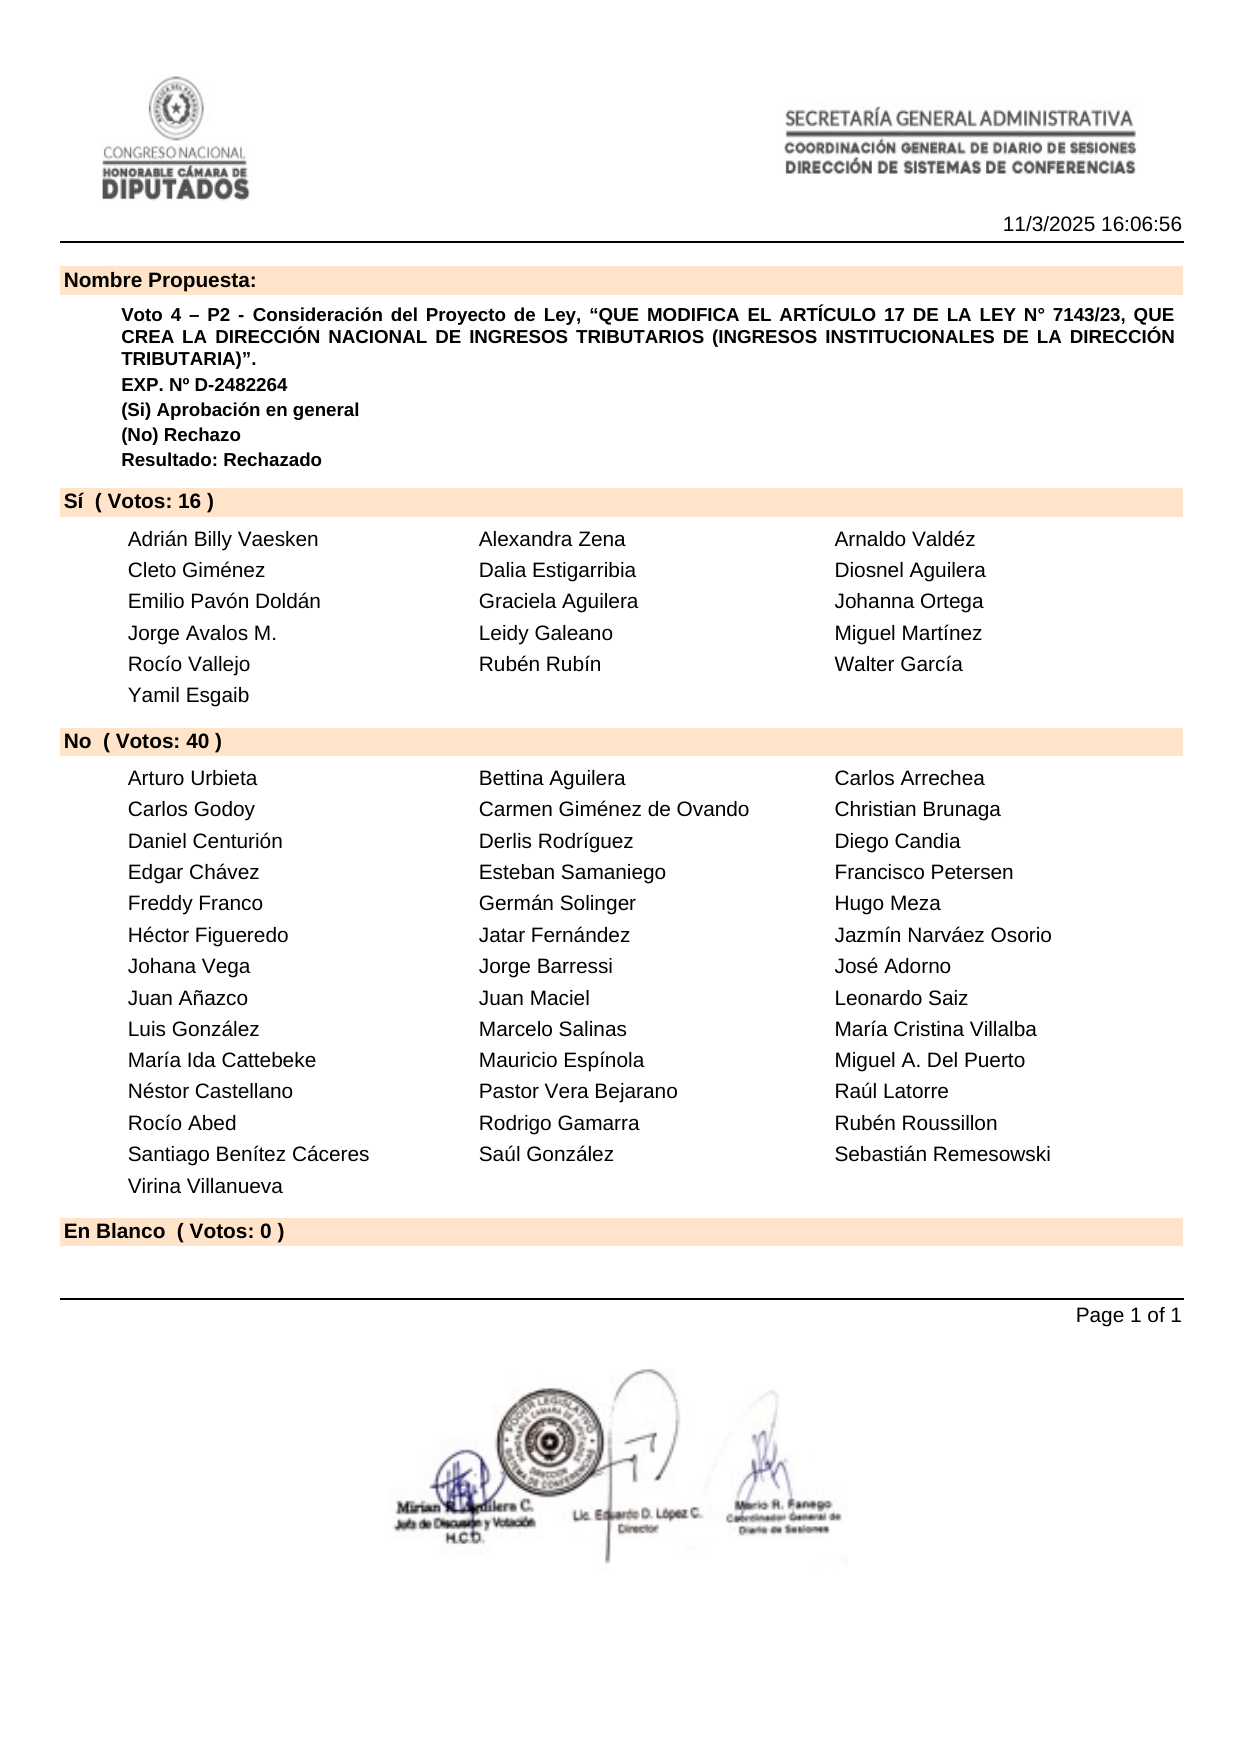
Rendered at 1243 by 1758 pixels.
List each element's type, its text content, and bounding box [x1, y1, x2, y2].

table_cell [1184, 682, 1189, 711]
table_cell [476, 1269, 815, 1298]
table_cell [815, 765, 831, 1218]
table_cell Emilio Pavón Doldán [125, 588, 462, 616]
table_cell Carmen Giménez de Ovando [476, 796, 815, 824]
table_cell Juan Maciel [476, 984, 815, 1013]
table_cell Page 1 of 1 [827, 1302, 1183, 1336]
table_cell José Adorno [831, 953, 1168, 981]
table_cell [1184, 588, 1189, 616]
table_cell Rocío Abed [125, 1110, 462, 1138]
table_cell [1184, 517, 1189, 525]
table_cell [462, 525, 476, 728]
table_cell [1184, 984, 1189, 1013]
table_cell Miguel A. Del Puerto [831, 1047, 1168, 1075]
table_cell Saúl González [476, 1141, 815, 1169]
table_cell Derlis Rodríguez [476, 828, 815, 856]
table_cell Virina Villanueva [125, 1172, 462, 1201]
table_cell Jazmín Narváez Osorio [831, 921, 1168, 950]
table_cell Sebastián Remesowski [831, 1141, 1168, 1169]
table_cell [476, 1170, 815, 1218]
table_cell [125, 711, 462, 728]
table_cell Mauricio Espínola [476, 1047, 815, 1075]
table_cell [1184, 1201, 1189, 1218]
table_cell Graciela Aguilera [476, 588, 815, 616]
table_cell Edgar Chávez [125, 859, 462, 887]
table_cell [60, 517, 1183, 525]
table_cell [1168, 525, 1183, 728]
table_cell Nombre Propuesta: [60, 266, 1183, 295]
table_cell Walter García [831, 651, 1168, 679]
table_cell Hugo Meza [831, 890, 1168, 919]
table_cell [1184, 1246, 1189, 1269]
table_cell [1184, 1141, 1189, 1169]
table_cell Leonardo Saiz [831, 984, 1168, 1013]
table_cell [1184, 953, 1189, 981]
table_cell Rodrigo Gamarra [476, 1110, 815, 1138]
table_cell [60, 525, 124, 728]
table_cell [60, 301, 118, 488]
table_cell Leidy Galeano [476, 619, 815, 648]
table_cell No ( Votos: 40 ) [60, 728, 1183, 756]
table_cell [1184, 1078, 1189, 1107]
table_cell [1184, 1110, 1189, 1138]
table_cell Diosnel Aguilera [831, 557, 1168, 585]
table_cell [1184, 488, 1189, 517]
table_cell [125, 1269, 462, 1298]
table_cell [1178, 301, 1189, 488]
table_cell [1184, 557, 1189, 585]
table_cell Juan Añazco [125, 984, 462, 1013]
table_cell [1184, 1172, 1189, 1201]
table_cell [1184, 828, 1189, 856]
table_cell Jorge Barressi [476, 953, 815, 981]
table_cell [1184, 890, 1189, 919]
table_cell Carlos Godoy [125, 796, 462, 824]
table_cell Santiago Benítez Cáceres [125, 1141, 462, 1169]
table_cell [831, 1269, 1168, 1298]
table_cell Arnaldo Valdéz [831, 525, 1168, 554]
table_cell Jorge Avalos M. [125, 619, 462, 648]
table_cell Miguel Martínez [831, 619, 1168, 648]
table_cell Rocío Vallejo [125, 651, 462, 679]
table_header 11/3/2025 16:06:56 [649, 206, 1183, 241]
table_cell [1184, 711, 1189, 728]
table_cell Johanna Ortega [831, 588, 1168, 616]
table_cell Germán Solinger [476, 890, 815, 919]
table_cell [1168, 765, 1183, 1218]
table_cell [125, 1201, 462, 1218]
table_cell Jatar Fernández [476, 921, 815, 950]
table_cell [60, 245, 1183, 266]
table_cell Luis González [125, 1016, 462, 1044]
table_cell Rubén Roussillon [831, 1110, 1168, 1138]
table_cell [462, 765, 476, 1218]
table_cell Alexandra Zena [476, 525, 815, 554]
table_cell Rubén Rubín [476, 651, 815, 679]
table_cell [60, 765, 124, 1218]
table_cell Daniel Centurión [125, 828, 462, 856]
table_cell [1184, 1047, 1189, 1075]
table_cell [831, 679, 1168, 728]
table_cell [1184, 859, 1189, 887]
table_cell [60, 295, 1183, 301]
table_cell [1184, 765, 1189, 793]
table_cell Voto 4 – P2 - Consideración del Proyecto de Ley, “QUE MODIFICA EL ARTÍCULO 17 DE LA LEY N° 7143/23, QUE CREA LA DIRECCIÓN NACIONAL DE INGRESOS TRIBUTARIOS (INGRESOS INSTITUCIONALES DE LA DIRECCIÓN TRIBUTARIA)”. EXP. Nº D-2482264 (Si) Aprobación en general (No) Rechazo Resultado: Rechazado [118, 301, 1178, 471]
table_cell [1184, 1218, 1189, 1246]
table_cell [1184, 728, 1189, 756]
table_cell Francisco Petersen [831, 859, 1168, 887]
table_cell Yamil Esgaib [125, 682, 462, 711]
table_cell Marcelo Salinas [476, 1016, 815, 1044]
table_cell Pastor Vera Bejarano [476, 1078, 815, 1107]
table_cell Johana Vega [125, 953, 462, 981]
table_cell María Cristina Villalba [831, 1016, 1168, 1044]
table_cell Héctor Figueredo [125, 921, 462, 950]
table_cell [1184, 266, 1189, 295]
table_cell [1184, 619, 1189, 648]
table_cell Christian Brunaga [831, 796, 1168, 824]
table_cell [1184, 1302, 1189, 1336]
table_cell [60, 1302, 827, 1336]
table_cell [476, 679, 815, 728]
table_cell Diego Candia [831, 828, 1168, 856]
table_cell [815, 1269, 831, 1298]
table_cell Esteban Samaniego [476, 859, 815, 887]
table_cell [1184, 1016, 1189, 1044]
table_cell [831, 1170, 1168, 1218]
table_cell Adrián Billy Vaesken [125, 525, 462, 554]
table_cell Sí ( Votos: 16 ) [60, 488, 1183, 517]
table_cell [815, 525, 831, 728]
table_cell [60, 1246, 1183, 1269]
table_header [1184, 206, 1189, 241]
table_cell [60, 1269, 124, 1298]
table_cell [462, 1269, 476, 1298]
table_cell [1184, 651, 1189, 679]
table_cell [1184, 756, 1189, 765]
table_cell Freddy Franco [125, 890, 462, 919]
table_cell En Blanco ( Votos: 0 ) [60, 1218, 1183, 1246]
table_cell [1184, 921, 1189, 950]
table_cell María Ida Cattebeke [125, 1047, 462, 1075]
table_cell Carlos Arrechea [831, 765, 1168, 793]
table_cell Bettina Aguilera [476, 765, 815, 793]
table_cell [60, 756, 1183, 765]
table_cell Dalia Estigarribia [476, 557, 815, 585]
table_cell [1184, 1269, 1189, 1298]
table_cell [1168, 1269, 1183, 1298]
table_cell Arturo Urbieta [125, 765, 462, 793]
table_cell [1184, 796, 1189, 824]
table_cell [1184, 245, 1189, 266]
table_cell Raúl Latorre [831, 1078, 1168, 1107]
table_cell [1184, 525, 1189, 554]
table_cell Cleto Giménez [125, 557, 462, 585]
table_header [60, 207, 649, 241]
table_cell [118, 471, 1178, 488]
table_cell Néstor Castellano [125, 1078, 462, 1107]
